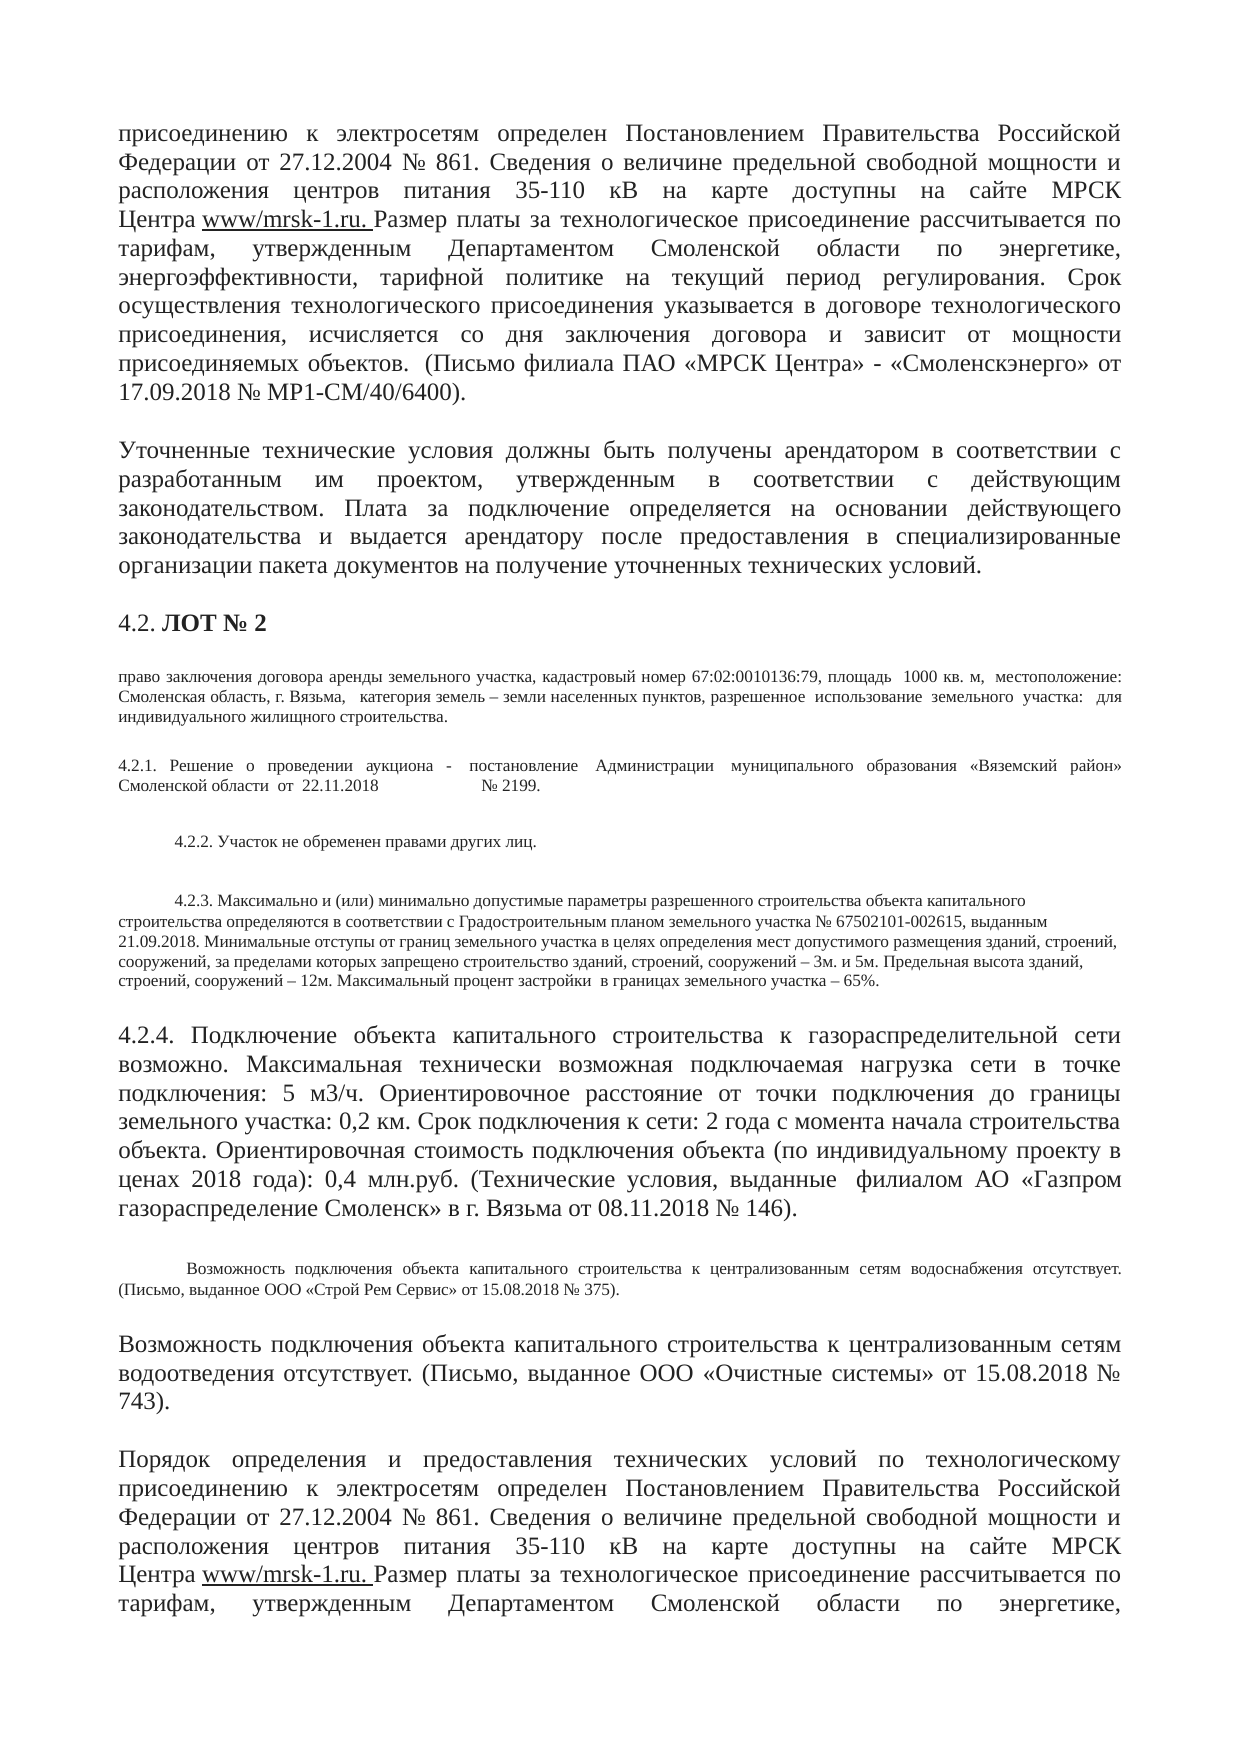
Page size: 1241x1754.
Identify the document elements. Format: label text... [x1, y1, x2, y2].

table_cell ИЗВЕЩЕНИЕ Администрация муниципального образования «Вяземский район» Смоленской области сообщает о проведении аукциона на право заключения договоров аренды земельных участков. 1. Организатор аукциона - комитет имущественных отношений Администрации муниципального образования «Вяземский район» Смоленской области, 215110, Смоленская область, г. Вязьма, ул. 25 Октября, д. 11. 2. Место и дата проведения аукциона: Смоленская область, г. Вязьма, ул. 25 Октября, д. 11, здание Администрации, актовый зал, 26 июля 2019 года в 10 час. 00 мин. 3. Форма торгов: открытый аукцион по составу участников и по форме подачи предложений о цене. Аукцион проводится в соответствии со ст. 39.11, 39.12 Земельного кодекса Российской Федерации. 4. Предмет аукциона: 4.1. ЛОТ № 1: право заключения договора аренды земельного участка, кадастровый номер 67:02:0010136:62, площадь 1000 кв. м, местоположение: Смоленская область, г. Вязьма, категория земель – земли населенных пунктов, разрешенное использование земельного участка: для индивидуального жилищного строительства. 4.1.1. Решение о проведении аукциона - постановление Администрации муниципального образования «Вяземский район» Смоленской области от 23.11.2018 №2206. 4.1.2. Участок не обременен правами других лиц. 4.1.3. Максимально и (или) минимально допустимые параметры разрешенного строительства объекта капитального строительства определяются в соответствии с Градостроительным планом земельного участка № 67502101-002614, выданным 21.09.2018. Минимальные отступы от границ земельного участка в целях определения мест допустимого размещения зданий, строений, сооружений, за пределами которых запрещено строительство зданий, строений, сооружений – 3м. и 5м. Предельная высота зданий, строений, сооружений – 12м. Максимальный процент застройки в границах земельного участка – 65%. 4.1.4. Подключение объекта капитального строительства к газораспределительной сети возможно. Максимальная технически возможная подключаемая нагрузка сети в точке подключения: 5 м3/ч. Ориентировочное расстояние от точки подключения до границы земельного участка: 0,2 км. Срок подключения к сети: 2 года с момента начала строительства объекта. Ориентировочная стоимость подключения объекта (по индивидуальному проекту в ценах 2018 года): 0,4 млн.руб. (Технические условия, выданные филиалом АО «Газпром газораспределение Смоленск» в г. Вязьма от 08.11.2018 № 147). Возможность подключения объекта капитального строительства к централизованным сетям водоснабжения отсутствует. (Письмо, выданное ООО «Строй Рем Сервис» от 15.08.2018 № 375). Возможность подключения объекта капитального строительства к централизованным сетям водоотведения отсутствует. (Письмо, выданное ООО «Очистные системы» от 15.08.2018 № 743). Порядок определения и предоставления технических условий по технологическому присоединению к электросетям определен Постановлением Правительства Российской Федерации от 27.12.2004 № 861. Сведения о величине предельной свободной мощности и расположения центров питания 35-110 кВ на карте доступны на сайте МРСК Центра www/mrsk-1.ru. Размер платы за технологическое присоединение рассчитывается по тарифам, утвержденным Департаментом Смоленской области по энергетике, энергоэффективности, тарифной политике на текущий период регулирования. Срок осуществления технологического присоединения указывается в договоре технологического присоединения, исчисляется со дня заключения договора и зависит от мощности присоединяемых объектов. (Письмо филиала ПАО «МРСК Центра» - «Смоленскэнерго» от 17.09.2018 № МР1-СМ/40/6400). Уточненные технические условия должны быть получены арендатором в соответствии с разработанным им проектом, утвержденным в соответствии с действующим законодательством. Плата за подключение определяется на основании действующего законодательства и выдается арендатору после предоставления в специализированные организации пакета документов на получение уточненных технических условий. 4.2. ЛОТ № 2 право заключения договора аренды земельного участка, кадастровый номер 67:02:0010136:79, площадь 1000 кв. м, местоположение: Смоленская область, г. Вязьма, категория земель – земли населенных пунктов, разрешенное использование земельного участка: для индивидуального жилищного строительства. 4.2.1. Решение о проведении аукциона - постановление Администрации муниципального образования «Вяземский район» Смоленской области от 22.11.2018 № 2199. 4.2.2. Участок не обременен правами других лиц. 4.2.3. Максимально и (или) минимально допустимые параметры разрешенного строительства объекта капитального строительства определяются в соответствии с Градостроительным планом земельного участка № 67502101-002615, выданным 21.09.2018. Минимальные отступы от границ земельного участка в целях определения мест допустимого размещения зданий, строений, сооружений, за пределами которых запрещено строительство зданий, строений, сооружений – 3м. и 5м. Предельная высота зданий, строений, сооружений – 12м. Максимальный процент застройки в границах земельного участка – 65%. 4.2.4. Подключение объекта капитального строительства к газораспределительной сети возможно. Максимальная технически возможная подключаемая нагрузка сети в точке подключения: 5 м3/ч. Ориентировочное расстояние от точки подключения до границы земельного участка: 0,2 км. Срок подключения к сети: 2 года с момента начала строительства объекта. Ориентировочная стоимость подключения объекта (по индивидуальному проекту в ценах 2018 года): 0,4 млн.руб. (Технические условия, выданные филиалом АО «Газпром газораспределение Смоленск» в г. Вязьма от 08.11.2018 № 146). Возможность подключения объекта капитального строительства к централизованным сетям водоснабжения отсутствует. (Письмо, выданное ООО «Строй Рем Сервис» от 15.08.2018 № 375). Возможность подключения объекта капитального строительства к централизованным сетям водоотведения отсутствует. (Письмо, выданное ООО «Очистные системы» от 15.08.2018 № 743). Порядок определения и предоставления технических условий по технологическому присоединению к электросетям определен Постановлением Правительства Российской Федерации от 27.12.2004 № 861. Сведения о величине предельной свободной мощности и расположения центров питания 35-110 кВ на карте доступны на сайте МРСК Центра www/mrsk-1.ru. Размер платы за технологическое присоединение рассчитывается по тарифам, утвержденным Департаментом Смоленской области по энергетике, энергоэффективности, тарифной политике на текущий период регулирования. Срок осуществления технологического присоединения указывается в договоре технологического присоединения, исчисляется со дня заключения договора и зависит от мощности присоединяемых объектов. Срок действия технических условий составляет 2 года. (Письмо филиала ПАО «МРСК Центра» - «Смоленскэнерго» от 17.09.2018 № МР1-СМ/40/6403). Уточненные технические условия должны быть получены арендатором в соответствии с разработанным им проектом, утвержденным в соответствии с действующим законодательством. Плата за подключение определяется на основании действующего законодательства и выдается арендатору после предоставления в специализированные организации пакета документов на получение уточненных технических условий. 5. Срок аренды – 10 лет. 6. Осмотр земельных участков осуществляется претендентами самостоятельно, а при необходимости с привлечением работника Администрации МО «Вяземский район» Смоленской области, в согласованное с данным работником время. 7. Начальная цена предмета аукциона: 7.1. По ЛОТУ № 1 – 22 371 (двадцать две тысячи триста семьдесят один) рубль. 7.2. По ЛОТУ № 2 – 22 371 (двадцать две тысячи триста семьдесят один) рубль. 8. «Шаг аукциона»: 8.1. По ЛОТУ № 1 - 670 (шестьсот семьдесят) рублей. 8.2. По ЛОТУ № 2 – 670 (шестьсот семьдесят) рублей. 9. В обеспечение обязательств по оплате права заключения договора аренды земельного участка претенденты вносят задаток в размере: 9.1. По ЛОТУ № 1 - 4 475 (четыре тысячи четыреста семьдесят пять) рублей без учета НДС. 9.2. По ЛОТУ № 2 – 4 475 (четыре тысячи четыреста семьдесят пять) рублей без учета НДС. Задаток перечисляется на расчетный счет Организатора аукциона по следующим реквизитам: УФК по Смоленской области (комитет имущественных отношений Администрации муниципального образования «Вяземский район» Смоленской области л/с 05633D00450) ИНН 6722000650, КПП 672201001, расчетный счет 40302810545253020001 Отделение Смоленск город Смоленск БИК 046614001. Задаток должен поступить на указанный счет не позднее 22 июля 2019 года до 13-00. В течение трех рабочих дней со дня подписания протокола о результатах аукциона организатор аукциона обязан возвратить задатки лицам, участвовавшим в аукционе, но не победившим в нем. 10. Заявки подаются по форме согласно приложению № 1. Прием заявок и документов осуществляется в рабочие дни с 9-00 до 13-00 и с 14-00 до 16-30 по московскому времени по адресу: Смоленская область, г. Вязьма, ул. 25 Октября, д. 11, здание Администрации, комитет имущественных отношений, каб. 411, 4-й этаж. Контактные телефоны: 8(48131) 4-22-43, 2-37-91. Один заявитель имеет право подать только одну заявку. Дата начала приема заявок на участие в аукционе: 21 июля 2019 г. Дата и время окончания приема заявок на участие в аукционе: 22 июля 2019 г. в 13-00. Заявки подаются и принимаются одновременно с полным комплектом требуемых для участия в аукционе документов. Каждая заявка, поступившая в установленный срок, регистрируется организатором в журнале регистрации заявок на участие в аукционе в порядке их поступления. Заявка на участие в аукционе, поступившая по истечении срока приема заявок, возвращается заявителю в день ее поступления. Заявитель имеет право отозвать принятую организатором аукциона заявку на участие в аукционе до дня окончания срока приема заявок, уведомив об этом в письменной форме организатора аукциона. Организатор аукциона обязан возвратить заявителю внесенный им задаток в течение трех рабочих дней со дня поступления уведомления об отзыве заявки. В случае отзыва заявки заявителем позднее дня окончания срока приема заявок задаток возвращается в порядке, установленном для участников аукциона. 23 июля 2019 г. в 10-30 по московскому времени по адресу: Смоленская область, г. Вязьма, ул. 25 Октября, д. 11, здание Администрации, комитет имущественных отношений, каб. 411, 4-й этаж, организатор аукциона рассматривает заявки и документы претендентов, устанавливает факт поступления от претендентов задатков на основании выписки (выписок) с соответствующего счета (счетов). По результатам рассмотрения документов организатор аукциона принимает решение о признании претендентов участниками аукциона или об отказе в допуске претендентов к участию в аукционе, которое оформляется протоколом. 11. Перечень документов, подаваемых претендентами: 1) заявка на участие в аукционе по установленной форме согласно приложению № 1 (в двух экземплярах); 2) копии документов, удостоверяющих личность заявителя (для граждан); 3) надлежащим образом заверенный перевод на русский язык документов о государственной регистрации юридического лица в соответствии с законодательством иностранного государства в случае, если заявителем является иностранное юридическое лицо; 4) платежный документ с отметкой банка об исполнении, подтверждающий внесение претендентом задатка. 12. Аукцион начинается в установленный в настоящем извещении день, час и месте. Победителем аукциона признается участник, предложивший наибольший размер ежегодной арендной платы за земельный участок. Результаты аукциона оглашаются 26 июля 2019 по адресу: Смоленская область, г. Вязьма, ул. 25 Октября, д. 11, здание Администрации, актовый зал, всем присутствующим на аукционе и оформляются протоколом о результатах аукциона. Уполномоченный орган направляет победителю аукциона или единственному принявшему участие в аукционе его участнику три экземпляра подписанного проекта договора аренды земельного участка в десятидневный срок со дня составления протокола о результатах аукциона. При этом размер ежегодной арендной платы по договору аренды земельного участка определяется в размере, предложенном победителем аукциона, или в случае заключения указанного договора с единственным принявшим участие в аукционе его участником устанавливается в размере, равном начальной цене предмета аукциона. Победитель аукциона перечисляет ежегодный размер арендной платы за земельный участок в порядке и сроки, установленные договором аренды земельного участка (проект договора аренды - приложение № 2). 13. Организатор аукциона принимает решение об отказе в проведении аукциона в случае выявления обстоятельств, предусмотренных пунктом 8 статьи 39.11 Земельного кодекса РФ. Извещение об отказе в проведении аукциона размещается в течение трех дней со дня принятия данного решения на сайте: www.mgorv.ru, на официальном сайте Российской Федерации в сети «Интернет» www.torgi.gov.ru. Организатор аукциона в течение трех дней со дня принятия решения об отказе в проведении аукциона обязан известить участников аукциона об отказе в проведении аукциона и возвратить его участникам внесенные задатки. 14. Все вопросы, не нашедшие отражения в настоящем извещении, регулируются документацией об аукционе и законодательством Российской Федерации. Приложение № 1 в Комитет имущественных отношений Администрации муниципального образования «Вяземский район» Смоленской области ЗАЯВКА НА УЧАСТИЕ В АУКЦИОНЕ Заявитель______________________, именуемый далее Претендент, в лице_________ , принимая решение об участии в аукционе на право заключения договора аренды земельного участка площадью_____кв. м., с кадастровым номером _________________, расположенного по адресу:___________, для цели _____________________________________ с начальной ценой ______________, «шаг» аукциона __________, обязуется: 1.Соблюдать условия проведения аукциона, содержащиеся в извещении о проведении аукциона от __________, а также порядок организации и проведения аукционов, установленный ст. 39.11, 39.12 Земельного кодекса Российской Федерации. 2.В случае признания победителем аукциона заключить с Организатором аукциона договор аренды земельного участка в течение тридцати дней со дня направления победителю аукциона проектов указанного договора. 3.Уплатить ежегодную арендную плату, установленную по результатам аукциона, в сроки, определяемые договором аренды земельного участка. Адрес и банковские реквизиты Претендента (с указанием реквизитов счета для возврата задатка): Подпись Претендента_____________ _____ М.П. ____час. ______мин. «___»___________201_г. Заявка принята Организатором аукциона: ___ час. _ мин. «___»______________201_ г. Подпись уполномоченного лица Организатора аукциона ___________________________ Приложение № 2 проект ДОГОВОР АРЕНДЫ ЗЕМЛИ № __ г. Вязьма Смоленской области от «__» _______ 2019г. Администрация муниципального образования «Вяземский район» Смоленской области, от имени которой на основании решения Вяземского Совета народных депутатов от 23.01.2002 г. № 1 и Положения о комитете имущественных отношений Администрации муниципального образования «Вяземский район» Смоленской области, утвержденного решением Вяземского районного Совета депутатов от 21.02.2007 № 5, выступает комитет имущественных отношений Администрации муниципального образования «Вяземский район» Смоленской области в лице председателя комитета Коломацкой Жанны Ивановны, именуемая в дальнейшем «Арендодатель», с одной стороны, и _____________(ФИО (наименование), данные арендатора), победитель аукциона на право заключения договора аренды земельного участка, состоявшегося ________, именуемый в дальнейшем «Арендатор», с другой стороны, вместе именуемые в дальнейшем «Стороны», заключили настоящий договор аренды земельного участка (далее – Договор) о нижеследующем: Предмет договора и общие положения Предметом Договора является земельный участок из категории земель населенных пунктов, площадью ____ метров квадратных, с кадастровым номером ___________, расположенный по адресу: Смоленская область, г. Вязьма, _______________ (далее по тексту – «Участок»), предоставляемый в аренду на основании протокола о результатах аукциона от «__»_____2019 г., разрешенное использование: ________. Настоящий Договор заключается на 10 лет до ____г. и вступает в силу со дня его государственной регистрации. Условия настоящего Договора распространяются на взаимоотношения сторон, возникшие с ____ года. 1.3. Арендодатель предоставляет, а Арендатор принимает в аренду земельный Участок. Предоставление Участка в аренду не влечет передачу прав собственности на него. 2. Платежи по договору 2.1. Размер арендной платы определен по итогам аукциона, состоявшегося ______________, в виде ежегодного размера арендной платы и составляет ________ рублей. 2.2. Размер арендной платы за 2019 год и последующие годы аренды земельного участка определяется по результатам аукциона и рассчитывается по формуле, приведенной в приложении № 1 к Договору. Сумма внесенного задатка засчитывается в счет арендной платы по договору. 2.3. Арендная плата перечисляется Арендатором ежеквартально до 20 числа последнего месяца текущего квартала. В случае направления Арендатору письменного предупреждения в связи с неисполнением им обязательства по внесению арендной платы, он обязан внести арендную плату в течение пяти рабочих дней со дня получения такого предупреждения. 2.4. Платежи по арендной плате вносятся на р/с № 40101810545250000005, отделение Смоленск г. Смоленск, БИК 046614001, ИНН 6722000650, КПП 672201001, ОКТМО 66605101 (Вяземское городское поселение), получатель УФК по Смоленской области (комитет имущественных отношений Администрации муниципального образования «Вяземский район» Смоленской области л/с 04633D00440), код: 903 111 05013 13 0000 120. 3. Права и обязанности сторон 3.1. Арендодатель имеет право: 3.1.1. Требовать досрочного расторжения Договора: - при использовании земельного участка не в соответствии с видом разрешенного использования, а также при использовании способами, приводящими к его порче, - при невнесении арендной платы в общей сумме более чем за 3 месяца, - при нарушении других условий Договора. 3.1.2. На беспрепятственный доступ на территорию арендуемого земельного участка с целью его осмотра на предмет соблюдения условий Договора. 3.1.3. На возмещение убытков, причиненных ухудшением качества Участка и экологической обстановки в результате хозяйственной деятельности Арендатора, а также по иным основаниям, предусмотренным законодательством Российской Федерации. 3.2. Арендодатель обязан: 3.2.1. Выполнять в полном объеме все условия Договора. 3.2.2. Передать Арендатору Участок по акту приема-передачи. 3.3. Арендатор имеет право: 3.3.1. Использовать Участок на условиях, установленных Договором. 3.4. Арендатор обязан: 3.4.1. Принять у Арендодателя Участок по акту приема-передачи. 3.4.2. Выполнять в полном объеме все условия Договора. 3.4.3. Использовать Участок в соответствии с установленным видом разрешенного использования. 3.4.4. Уплачивать в размере и на условиях, установленных Договором, арендную плату. 3.4.5. Обеспечить Арендодателю (его законным представителям) беспрепятственный доступ на Участок по их требованию. 3.4.6. После подписания Договора и/или изменений к нему произвести его (их) государственную регистрацию в срок, не превышающий 3 месяцев, в органе, осуществляющем государственную регистрацию прав на недвижимое имущество и сделок с ним на территории Смоленской области. 3.4.7. Не допускать действий, приводящих к ухудшению экологической обстановки на арендуемом земельном участке и прилегающих к нему территориях, а также выполнять работы по благоустройству территории. 3.4.8. Письменно в десятидневный срок уведомить Арендодателя об изменении своих реквизитов. 3.4.9. По окончании срока действия Договора или его расторжении привести Участок в состояние, пригодное для дальнейшего использования, не хуже первоначального. 3.5. Арендодатель и Арендатор имеют иные права и несут иные обязанности, установленные законодательством Российской Федерации. 4. Ответственность сторон 4.1. За нарушение условий настоящего Договора стороны несут ответственность в соответствии с действующим законодательством Российской Федерации. 4.2. За нарушение срока внесения арендной платы по Договору Арендатор выплачивает Арендодателю пени в размере 0,03 % от неуплаченной суммы за каждый календарный день просрочки. 4.3. В случае невнесения более двух раз подряд арендной платы по истечении установленного Договором срока платежа по требованию Арендодателя договор аренды может быть расторгнут в одностороннем порядке. Изменение и прекращение действия договора Условия Договора могут быть изменены по соглашению сторон в соответствии с действующим законодательством Российской Федерации. Все изменения и дополнения к Договору действительны, если они совершены в письменной форме, подписаны уполномоченными на то представителями обеих сторон и зарегистрированы в органе, осуществляющем государственную регистрацию прав на недвижимое имущество и сделок с ним на территории Смоленской области. Внесение изменений в Договор в части изменения вида разрешенного использования земельного участка не допускается. Договор прекращает свое действие: по взаимному соглашению сторон; по решению суда; по иным основаниям, предусмотренным действующим договором и законодательством Российской Федерации. 6. Заключительные положения 6.1. Арендатор удовлетворен качественным состоянием Участка, установленным путем его осмотра перед заключением настоящего Договора, и не обнаружил при осмотре каких-либо недостатков, о которых ему не сообщил Арендодатель. 6.2. До подписания настоящего Договора Участок никому не продан, не подарен, не заложен, не обременен правами третьих лиц, в споре и под арестом (запрещением) не стоит. 6.3. Все споры между сторонами рассматриваются в соответствии с действующим законодательством, с соблюдением претензионного порядка и при не достижении взаимоприемлемого решения спорных вопросов обращением за разрешением спора в Арбитражный суд. 6.4. Расходы по государственной регистрации настоящего Договора оплачивает Арендатор. 6.5. Настоящий Договор составлен и подписан в 3-х экземплярах, имеющих равную юридическую силу, по одному для каждой из Сторон и один для хранения в Управлении Федеральной службы государственной регистрации, кадастра и картографии по Смоленской области. 7. Реквизиты и подписи сторон Приложение № 1 к договору аренды земли от «__»_________2019 г. №__ Расчет арендной платы: Ап= Аеп х d/365, где Ап – размер арендной платы, Аеп –ежегодный размер арендной платы, определенный по результатам аукциона d – количество дней аренды Подлежит к оплате: [118, 118, 1122, 1617]
